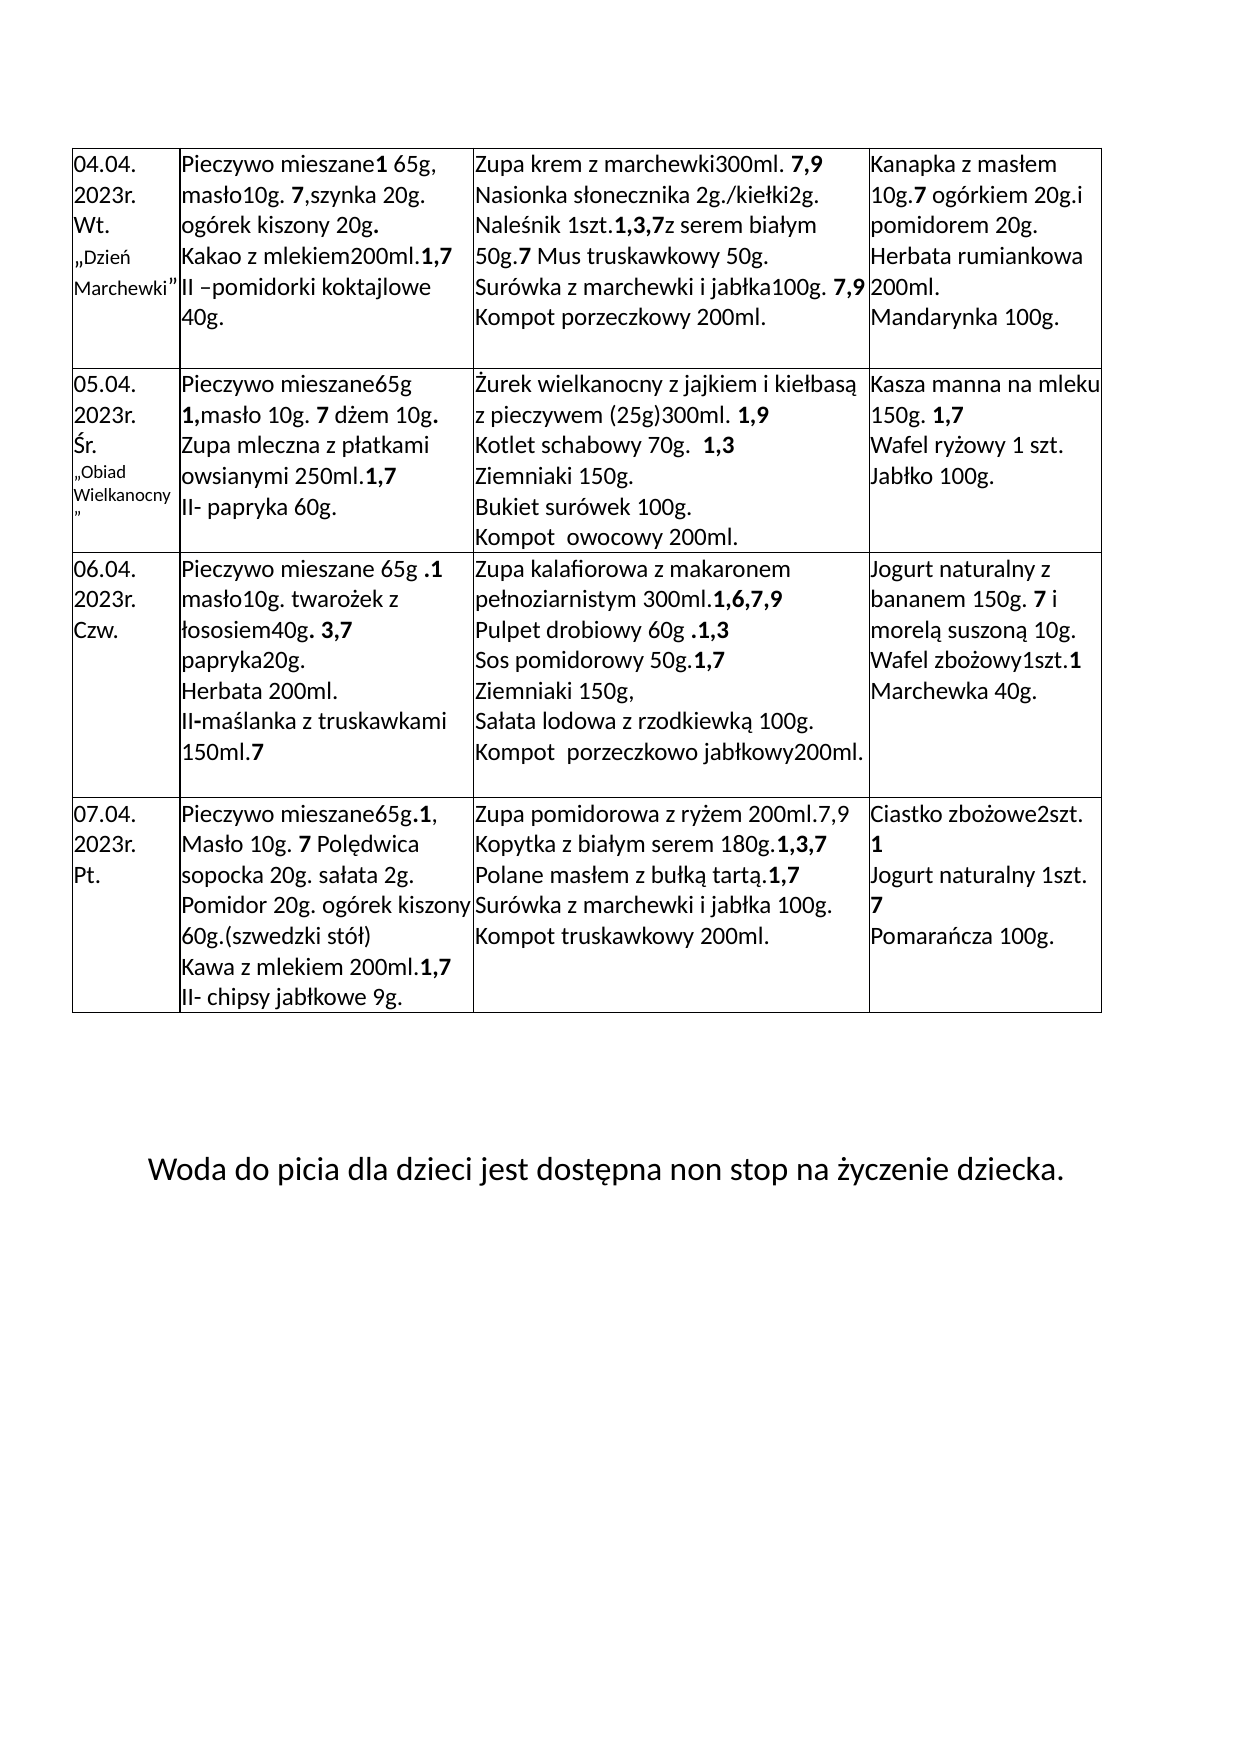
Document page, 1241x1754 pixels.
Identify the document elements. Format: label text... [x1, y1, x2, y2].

text Woda do picia dla dzieci jest dostępna non stop na życzenie dziecka. [148, 1148, 1093, 1189]
table_cell Jogurt naturalny z bananem 150g. 7 i morelą suszoną 10g. Wafel zbożowy1szt.1 Marchewka 40g. [870, 553, 1101, 797]
table_cell Kasza manna na mleku 150g. 1,7 Wafel ryżowy 1 szt. Jabłko 100g. [870, 369, 1101, 552]
table_cell 06.04. 2023r. Czw. [73, 553, 179, 797]
table_cell Pieczywo mieszane65g.1, Masło 10g. 7 Polędwica sopocka 20g. sałata 2g. Pomidor 20g. ogórek kiszony 60g.(szwedzki stół) Kawa z mlekiem 200ml.1,7 II- chipsy jabłkowe 9g. [181, 798, 473, 1012]
table_cell Pieczywo mieszane1 65g, masło10g. 7,szynka 20g. ogórek kiszony 20g. Kakao z mlekiem200ml.1,7 II –pomidorki koktajlowe 40g. [181, 149, 473, 368]
table_cell Zupa pomidorowa z ryżem 200ml.7,9 Kopytka z białym serem 180g.1,3,7 Polane masłem z bułką tartą.1,7 Surówka z marchewki i jabłka 100g. Kompot truskawkowy 200ml. [474, 798, 869, 1012]
table_cell 07.04. 2023r. Pt. [73, 798, 179, 1012]
table_cell Pieczywo mieszane 65g .1 masło10g. twarożek z łososiem40g. 3,7 papryka20g. Herbata 200ml. II-maślanka z truskawkami 150ml.7 [181, 553, 473, 797]
table_cell 05.04. 2023r. Śr. „Obiad Wielkanocny” [73, 369, 179, 552]
table_cell Kanapka z masłem 10g.7 ogórkiem 20g.i pomidorem 20g. Herbata rumiankowa 200ml. Mandarynka 100g. [870, 149, 1101, 368]
table_cell 04.04. 2023r. Wt. „Dzień Marchewki” [73, 149, 179, 368]
table_cell Ciastko zbożowe2szt. 1 Jogurt naturalny 1szt. 7 Pomarańcza 100g. [870, 798, 1101, 1012]
table_cell Pieczywo mieszane65g 1,masło 10g. 7 dżem 10g. Zupa mleczna z płatkami owsianymi 250ml.1,7 II- papryka 60g. [181, 369, 473, 552]
table_cell Zupa krem z marchewki300ml. 7,9 Nasionka słonecznika 2g./kiełki2g. Naleśnik 1szt.1,3,7z serem białym 50g.7 Mus truskawkowy 50g. Surówka z marchewki i jabłka100g. 7,9 Kompot porzeczkowy 200ml. [474, 149, 869, 368]
table_cell Żurek wielkanocny z jajkiem i kiełbasą z pieczywem (25g)300ml. 1,9 Kotlet schabowy 70g. 1,3 Ziemniaki 150g. Bukiet surówek 100g. Kompot owocowy 200ml. [474, 369, 869, 552]
table_cell Zupa kalafiorowa z makaronem pełnoziarnistym 300ml.1,6,7,9 Pulpet drobiowy 60g .1,3 Sos pomidorowy 50g.1,7 Ziemniaki 150g, Sałata lodowa z rzodkiewką 100g. Kompot porzeczkowo jabłkowy200ml. [474, 553, 869, 797]
